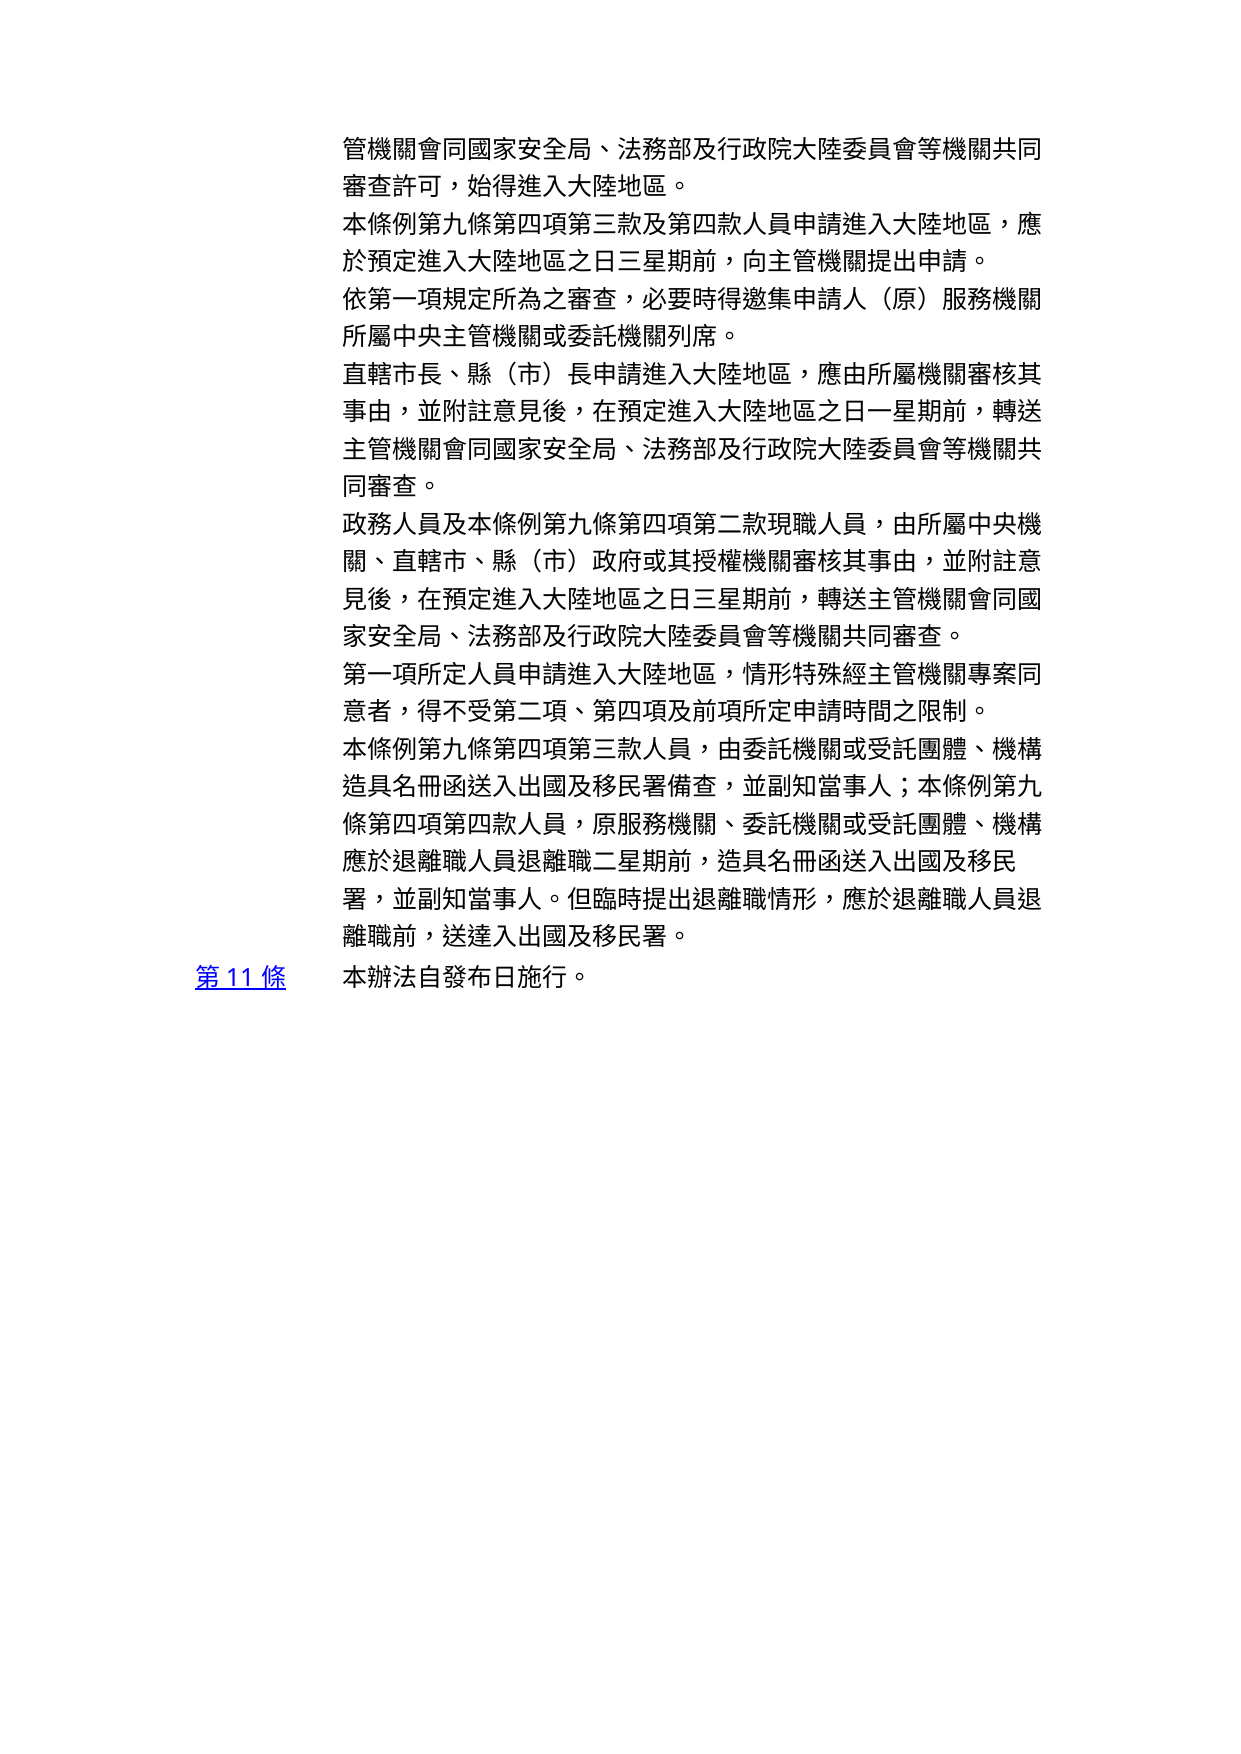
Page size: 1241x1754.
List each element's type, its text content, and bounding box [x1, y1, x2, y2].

table_cell 管機關會同國家安全局、法務部及行政院大陸委員會等機關共同審查許可，始得進入大陸地區。 本條例第九條第四項第三款及第四款人員申請進入大陸地區，應於預定進入大陸地區之日三星期前，向主管機關提出申請。 依第一項規定所為之審查，必要時得邀集申請人（原）服務機關所屬中央主管機關或委託機關列席。 直轄市長、縣（市）長申請進入大陸地區，應由所屬機關審核其事由，並附註意見後，在預定進入大陸地區之日一星期前，轉送主管機關會同國家安全局、法務部及行政院大陸委員會等機關共同審查。 政務人員及本條例第九條第四項第二款現職人員，由所屬中央機關、直轄市、縣（市）政府或其授權機關審核其事由，並附註意見後，在預定進入大陸地區之日三星期前，轉送主管機關會同國家安全局、法務部及行政院大陸委員會等機關共同審查。 第一項所定人員申請進入大陸地區，情形特殊經主管機關專案同意者，得不受第二項、第四項及前項所定申請時間之限制。 本條例第九條第四項第三款人員，由委託機關或受託團體、機構造具名冊函送入出國及移民署備查，並副知當事人；本條例第九條第四項第四款人員，原服務機關、委託機關或受託團體、機構應於退離職人員退離職二星期前，造具名冊函送入出國及移民署，並副知當事人。但臨時提出退離職情形，應於退離職人員退離職前，送達入出國及移民署。 [341, 127, 1047, 955]
table_cell [296, 955, 341, 996]
table_cell 第 11 條 [194, 955, 296, 996]
table_cell 本辦法自發布日施行。 [341, 955, 1047, 996]
table_cell [296, 127, 341, 955]
table_cell [194, 127, 296, 955]
